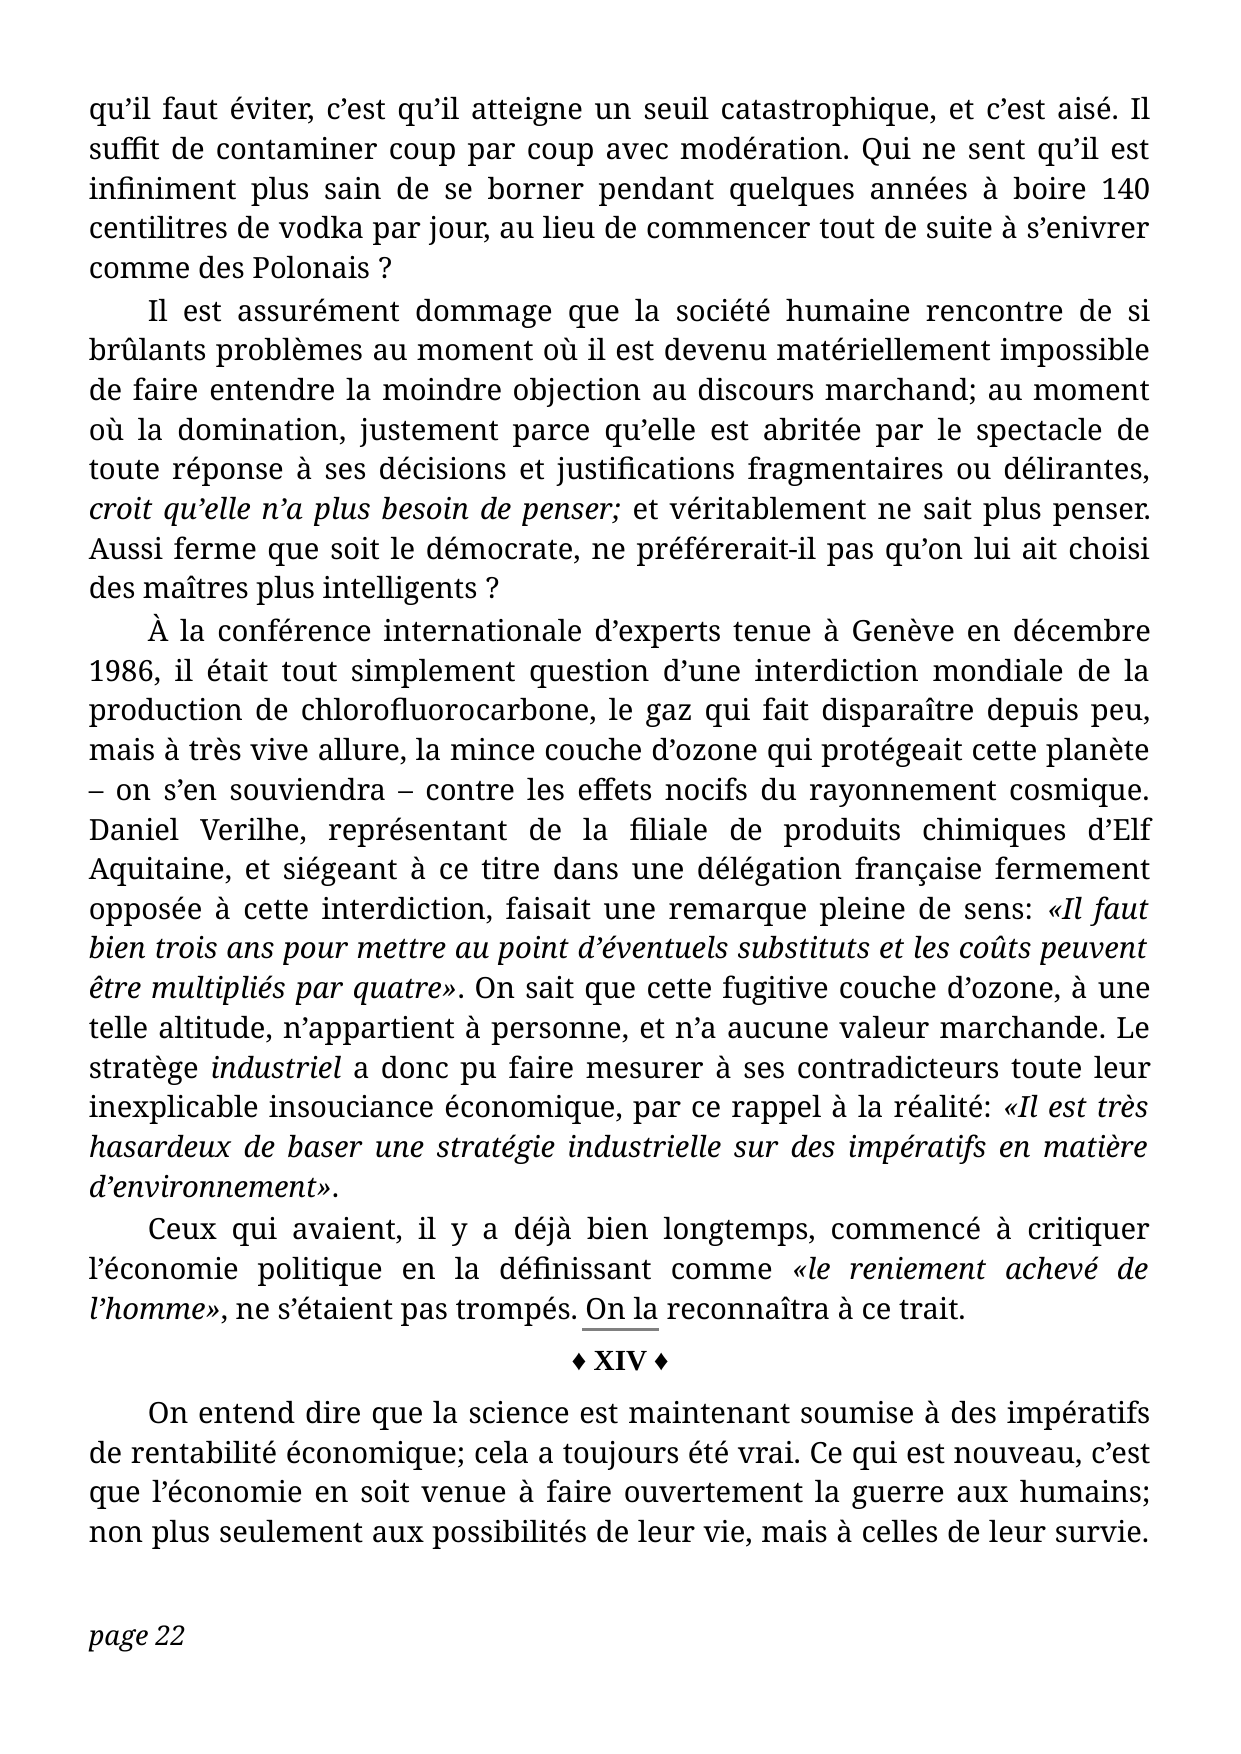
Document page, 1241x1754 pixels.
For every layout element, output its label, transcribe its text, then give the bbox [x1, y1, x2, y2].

text On entend dire que la science est maintenant soumise à des impératifs de ren­tabilité économique; cela a toujours été vrai. Ce qui est nouveau, c’est que l’écono­mie en soit venue à faire ouvertement la guerre aux humains; non plus seulement aux possibilités de leur vie, mais à celles de leur survie. [88, 1392, 1152, 1551]
subtitle ♦ XIV ♦ [88, 1343, 1152, 1377]
text Ceux qui avaient, il y a déjà bien longtemps, commencé à critiquer l’économie poli­tique en la définissant comme «le reniement achevé de l’homme», ne s’étaient pas trompés. On la reconnaîtra à ce trait. [88, 1208, 1152, 1328]
text À la conférence internationale d’experts tenue à Genève en décembre 1986, il était tout simplement question d’une interdiction mondiale de la production de chlorofluoro­carbone, le gaz qui fait disparaître depuis peu, mais à très vive allure, la mince couche d’ozone qui protégeait cette planète – on s’en souviendra – contre les effets nocifs du rayonnement cosmique. Daniel Verilhe, représentant de la filiale de produits chimiques d’Elf Aquitaine, et siégeant à ce titre dans une délégation française fermement opposée à cette interdiction, faisait une remarque pleine de sens: «Il faut bien trois ans pour mettre au point d’éventuels substituts et les coûts peuvent être multipliés par quatre». On sait que cette fugitive couche d’ozone, à une telle altitude, n’appartient à personne, et n’a aucune valeur marchande. Le stratège industriel a donc pu faire mesurer à ses contradicteurs toute leur inexplicable insouciance économique, par ce rappel à la réalité: «Il est très hasardeux de baser une stratégie industrielle sur des impératifs en matière d’environnement». [88, 610, 1152, 1206]
text qu’il faut éviter, c’est qu’il atteigne un seuil catastrophique, et c’est aisé. Il suffit de contaminer coup par coup avec modération. Qui ne sent qu’il est infiniment plus sain de se borner pendant quelques années à boire 140 centilitres de vodka par jour, au lieu de commencer tout de suite à s’enivrer comme des Polonais ? [88, 88, 1152, 287]
text Il est assurément dommage que la société humaine rencontre de si brûlants problèmes au moment où il est devenu matériellement impossible de faire entendre la moindre objection au discours marchand; au moment où la domination, justement parce qu’elle est abritée par le spectacle de toute réponse à ses décisions et justifications fragmentaires ou délirantes, croit qu’elle n’a plus besoin de penser; et véritablement ne sait plus penser. Aussi ferme que soit le démocrate, ne préférerait-il pas qu’on lui ait choisi des maîtres plus intelligents ? [88, 290, 1152, 607]
